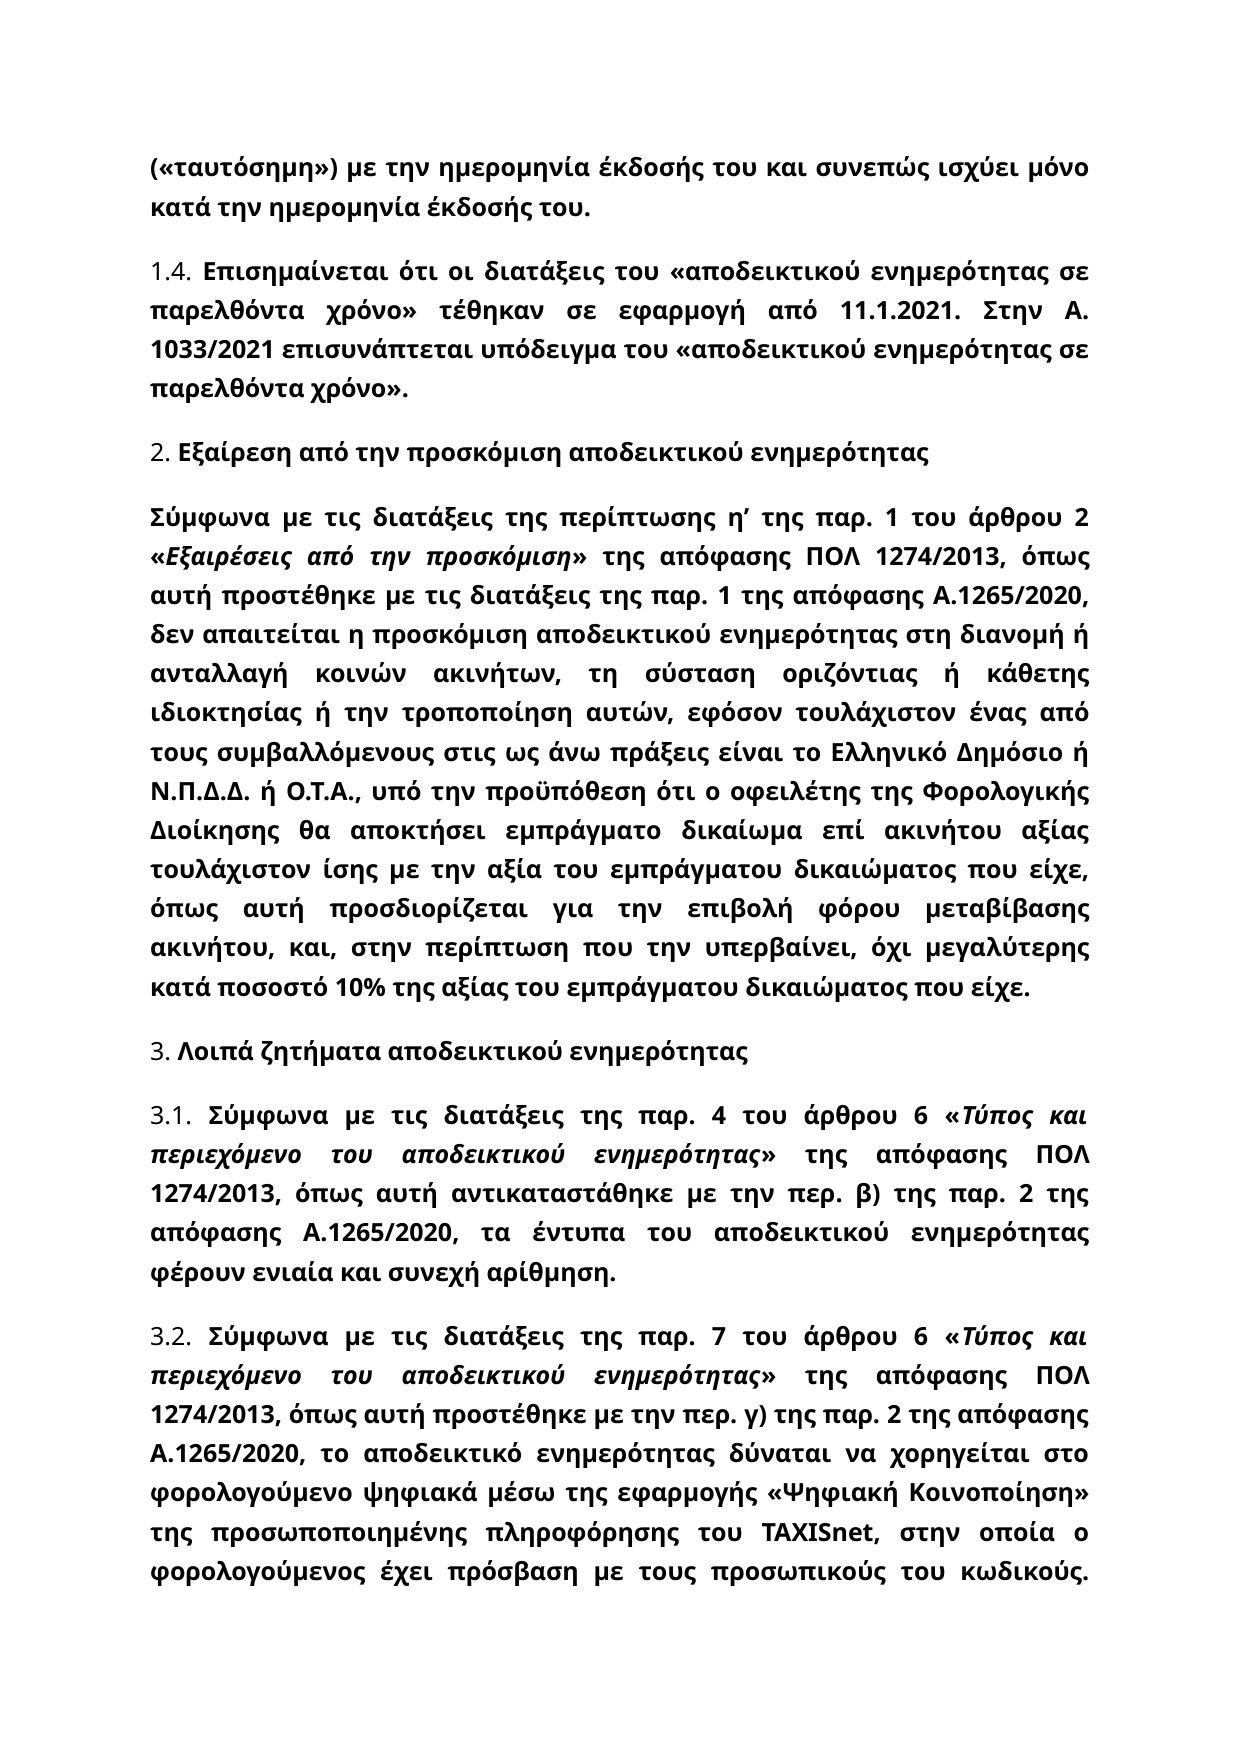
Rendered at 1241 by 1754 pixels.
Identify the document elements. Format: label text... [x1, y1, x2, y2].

text 2. Εξαίρεση από την προσκόμιση αποδεικτικού ενημερότητας [150, 435, 1090, 469]
text («ταυτόσημη») με την ημερομηνία έκδοσής του και συνεπώς ισχύει μόνο κατά την ημερομηνία έκδοσής του. [150, 150, 1090, 223]
text 3. Λοιπά ζητήματα αποδεικτικού ενημερότητας [150, 1033, 1090, 1067]
text 3.1. Σύμφωνα με τις διατάξεις της παρ. 4 του άρθρου 6 «Τύπος και περιεχόμενο του αποδεικτικού ενημερότητας» της απόφασης ΠΟΛ 1274/2013, όπως αυτή αντικαταστάθηκε με την περ. β) της παρ. 2 της απόφασης Α.1265/2020, τα έντυπα του αποδεικτικού ενημερότητας φέρουν ενιαία και συνεχή αρίθμηση. [150, 1097, 1090, 1288]
text 3.2. Σύμφωνα με τις διατάξεις της παρ. 7 του άρθρου 6 «Τύπος και περιεχόμενο του αποδεικτικού ενημερότητας» της απόφασης ΠΟΛ 1274/2013, όπως αυτή προστέθηκε με την περ. γ) της παρ. 2 της απόφασης Α.1265/2020, το αποδεικτικό ενημερότητας δύναται να χορηγείται στο φορολογούμενο ψηφιακά μέσω της εφαρμογής «Ψηφιακή Κοινοποίηση» της προσωποποιημένης πληροφόρησης του TAXISnet, στην οποία ο φορολογούμενος έχει πρόσβαση με τους προσωπικούς του κωδικούς. [150, 1318, 1090, 1587]
text Σύμφωνα με τις διατάξεις της περίπτωσης η’ της παρ. 1 του άρθρου 2 «Εξαιρέσεις από την προσκόμιση» της απόφασης ΠΟΛ 1274/2013, όπως αυτή προστέθηκε με τις διατάξεις της παρ. 1 της απόφασης Α.1265/2020, δεν απαιτείται η προσκόμιση αποδεικτικού ενημερότητας στη διανομή ή ανταλλαγή κοινών ακινήτων, τη σύσταση οριζόντιας ή κάθετης ιδιοκτησίας ή την τροποποίηση αυτών, εφόσον τουλάχιστον ένας από τους συμβαλλόμενους στις ως άνω πράξεις είναι το Ελληνικό Δημόσιο ή Ν.Π.Δ.Δ. ή Ο.Τ.Α., υπό την προϋπόθεση ότι ο οφειλέτης της Φορολογικής Διοίκησης θα αποκτήσει εμπράγματο δικαίωμα επί ακινήτου αξίας τουλάχιστον ίσης με την αξία του εμπράγματου δικαιώματος που είχε, όπως αυτή προσδιορίζεται για την επιβολή φόρου μεταβίβασης ακινήτου, και, στην περίπτωση που την υπερβαίνει, όχι μεγαλύτερης κατά ποσοστό 10% της αξίας του εμπράγματου δικαιώματος που είχε. [150, 499, 1090, 1003]
text 1.4. Επισημαίνεται ότι οι διατάξεις του «αποδεικτικού ενημερότητας σε παρελθόντα χρόνο» τέθηκαν σε εφαρμογή από 11.1.2021. Στην Α. 1033/2021 επισυνάπτεται υπόδειγμα του «αποδεικτικού ενημερότητας σε παρελθόντα χρόνο». [150, 253, 1090, 405]
